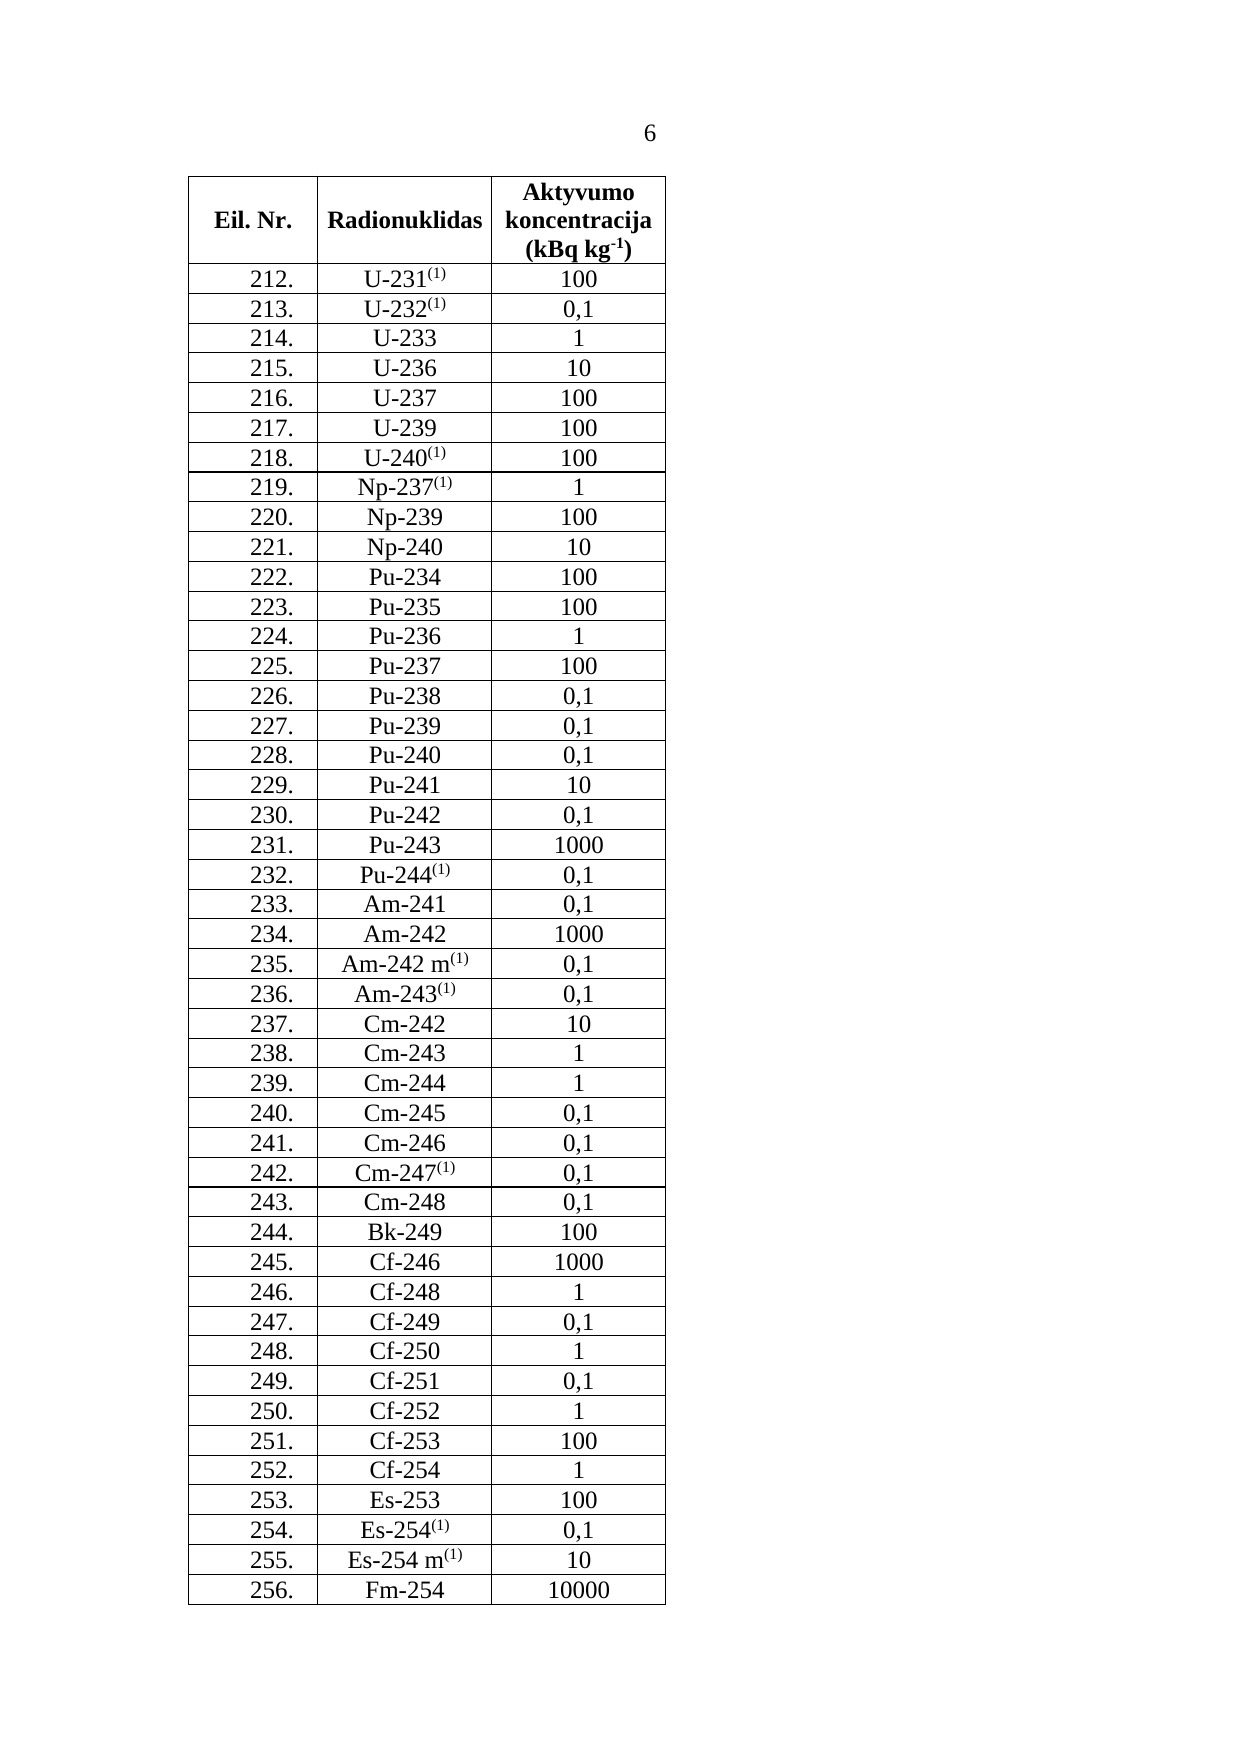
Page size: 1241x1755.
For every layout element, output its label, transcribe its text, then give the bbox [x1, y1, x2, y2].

table_cell Es-254 m(1) [318, 1545, 491, 1574]
table_cell 214. [189, 324, 317, 352]
table_cell 1 [492, 473, 665, 501]
table_cell 0,1 [492, 1128, 665, 1157]
table_cell 244. [189, 1217, 317, 1246]
table_cell 234. [189, 919, 317, 948]
table_cell 0,1 [492, 860, 665, 888]
table_cell Pu-234 [318, 562, 491, 591]
table_cell Cm-245 [318, 1098, 491, 1127]
table_cell Pu-244(1) [318, 860, 491, 888]
table_cell 212. [189, 264, 317, 293]
table_cell Pu-238 [318, 681, 491, 710]
table_cell 222. [189, 562, 317, 591]
table_cell 217. [189, 413, 317, 442]
table_cell 100 [492, 443, 665, 471]
table_cell Cf-253 [318, 1426, 491, 1454]
table_cell Cm-242 [318, 1009, 491, 1037]
table_cell Am-243(1) [318, 979, 491, 1008]
table_cell 221. [189, 532, 317, 561]
table_cell 230. [189, 800, 317, 829]
table_cell 232. [189, 860, 317, 888]
table_cell 241. [189, 1128, 317, 1157]
table_cell 245. [189, 1247, 317, 1276]
table_cell 213. [189, 294, 317, 322]
table_cell 246. [189, 1277, 317, 1306]
table_cell 0,1 [492, 1366, 665, 1395]
table_cell 1000 [492, 919, 665, 948]
table_cell 1000 [492, 830, 665, 859]
table_cell Am-241 [318, 890, 491, 918]
table_cell 100 [492, 413, 665, 442]
table_cell 238. [189, 1039, 317, 1067]
table_cell 0,1 [492, 979, 665, 1008]
table_cell 249. [189, 1366, 317, 1395]
table_cell 100 [492, 502, 665, 531]
table_cell 1 [492, 1456, 665, 1484]
table_cell Cm-244 [318, 1068, 491, 1097]
table_cell Cf-252 [318, 1396, 491, 1425]
table_cell 220. [189, 502, 317, 531]
table_cell 0,1 [492, 1098, 665, 1127]
table_cell Cm-248 [318, 1188, 491, 1216]
table_cell 256. [189, 1575, 317, 1603]
table_cell 242. [189, 1158, 317, 1186]
table_cell 247. [189, 1307, 317, 1335]
table_cell 100 [492, 1217, 665, 1246]
table_header Radionuklidas [318, 177, 491, 263]
table_cell 10000 [492, 1575, 665, 1603]
table_cell Cm-246 [318, 1128, 491, 1157]
table_cell 224. [189, 621, 317, 650]
table_cell Es-254(1) [318, 1515, 491, 1544]
table_cell 0,1 [492, 800, 665, 829]
table_cell 0,1 [492, 681, 665, 710]
table_cell 0,1 [492, 294, 665, 322]
table_cell U-237 [318, 383, 491, 412]
table_cell Pu-237 [318, 651, 491, 680]
table_cell 228. [189, 741, 317, 769]
table_cell 100 [492, 264, 665, 293]
table_cell 236. [189, 979, 317, 1008]
table_cell 253. [189, 1485, 317, 1514]
table_cell 0,1 [492, 1188, 665, 1216]
table_cell 1 [492, 1039, 665, 1067]
table_cell 100 [492, 1485, 665, 1514]
table_cell 10 [492, 1545, 665, 1574]
table_cell Fm-254 [318, 1575, 491, 1603]
table_cell Cm-243 [318, 1039, 491, 1067]
table_cell 100 [492, 383, 665, 412]
table_cell 10 [492, 353, 665, 382]
table_cell 215. [189, 353, 317, 382]
table_cell 218. [189, 443, 317, 471]
table_cell 0,1 [492, 1307, 665, 1335]
table_cell U-240(1) [318, 443, 491, 471]
table_cell 250. [189, 1396, 317, 1425]
table_cell 248. [189, 1336, 317, 1365]
table_cell 251. [189, 1426, 317, 1454]
table_cell Pu-241 [318, 770, 491, 799]
table_cell 239. [189, 1068, 317, 1097]
table_cell 100 [492, 562, 665, 591]
table_cell Cf-254 [318, 1456, 491, 1484]
table_cell Cm-247(1) [318, 1158, 491, 1186]
table_cell 227. [189, 711, 317, 739]
table_cell 10 [492, 532, 665, 561]
table_cell 100 [492, 1426, 665, 1454]
table_cell 1 [492, 1396, 665, 1425]
table_cell Pu-243 [318, 830, 491, 859]
table_cell 231. [189, 830, 317, 859]
table_cell 229. [189, 770, 317, 799]
table_cell 252. [189, 1456, 317, 1484]
table_cell Pu-236 [318, 621, 491, 650]
table_cell 100 [492, 592, 665, 620]
table_cell 1 [492, 1336, 665, 1365]
table_cell Es-253 [318, 1485, 491, 1514]
table_header Eil. Nr. [189, 177, 317, 263]
table_cell 0,1 [492, 741, 665, 769]
table_cell 1 [492, 324, 665, 352]
table_cell 1000 [492, 1247, 665, 1276]
table_cell Cf-246 [318, 1247, 491, 1276]
table_cell 223. [189, 592, 317, 620]
table_cell Pu-242 [318, 800, 491, 829]
table_cell Cf-248 [318, 1277, 491, 1306]
table_cell Np-240 [318, 532, 491, 561]
table_cell 216. [189, 383, 317, 412]
table_cell 233. [189, 890, 317, 918]
table_cell U-236 [318, 353, 491, 382]
table_cell 237. [189, 1009, 317, 1037]
table_cell Np-237(1) [318, 473, 491, 501]
table_cell 0,1 [492, 949, 665, 978]
table_cell 240. [189, 1098, 317, 1127]
table_cell U-233 [318, 324, 491, 352]
table_cell 0,1 [492, 1515, 665, 1544]
table_cell 0,1 [492, 711, 665, 739]
table_cell Am-242 m(1) [318, 949, 491, 978]
table_cell 10 [492, 770, 665, 799]
table_cell Cf-249 [318, 1307, 491, 1335]
table_cell Pu-240 [318, 741, 491, 769]
table_cell 1 [492, 1277, 665, 1306]
table_cell Am-242 [318, 919, 491, 948]
table_cell Cf-251 [318, 1366, 491, 1395]
table_cell 243. [189, 1188, 317, 1216]
table_cell 226. [189, 681, 317, 710]
table_cell 100 [492, 651, 665, 680]
table_cell 1 [492, 621, 665, 650]
table_cell 235. [189, 949, 317, 978]
table_cell 10 [492, 1009, 665, 1037]
table_cell U-231(1) [318, 264, 491, 293]
table_cell 0,1 [492, 890, 665, 918]
table_cell 225. [189, 651, 317, 680]
table_cell U-239 [318, 413, 491, 442]
table_cell Bk-249 [318, 1217, 491, 1246]
table_cell 254. [189, 1515, 317, 1544]
table_cell Pu-235 [318, 592, 491, 620]
table_cell 219. [189, 473, 317, 501]
table_cell 1 [492, 1068, 665, 1097]
table_cell Pu-239 [318, 711, 491, 739]
table_cell 255. [189, 1545, 317, 1574]
table_cell Cf-250 [318, 1336, 491, 1365]
table_cell Np-239 [318, 502, 491, 531]
table_header Aktyvumo koncentracija (kBq kg-1) [492, 177, 665, 263]
table_cell U-232(1) [318, 294, 491, 322]
table_cell 0,1 [492, 1158, 665, 1186]
